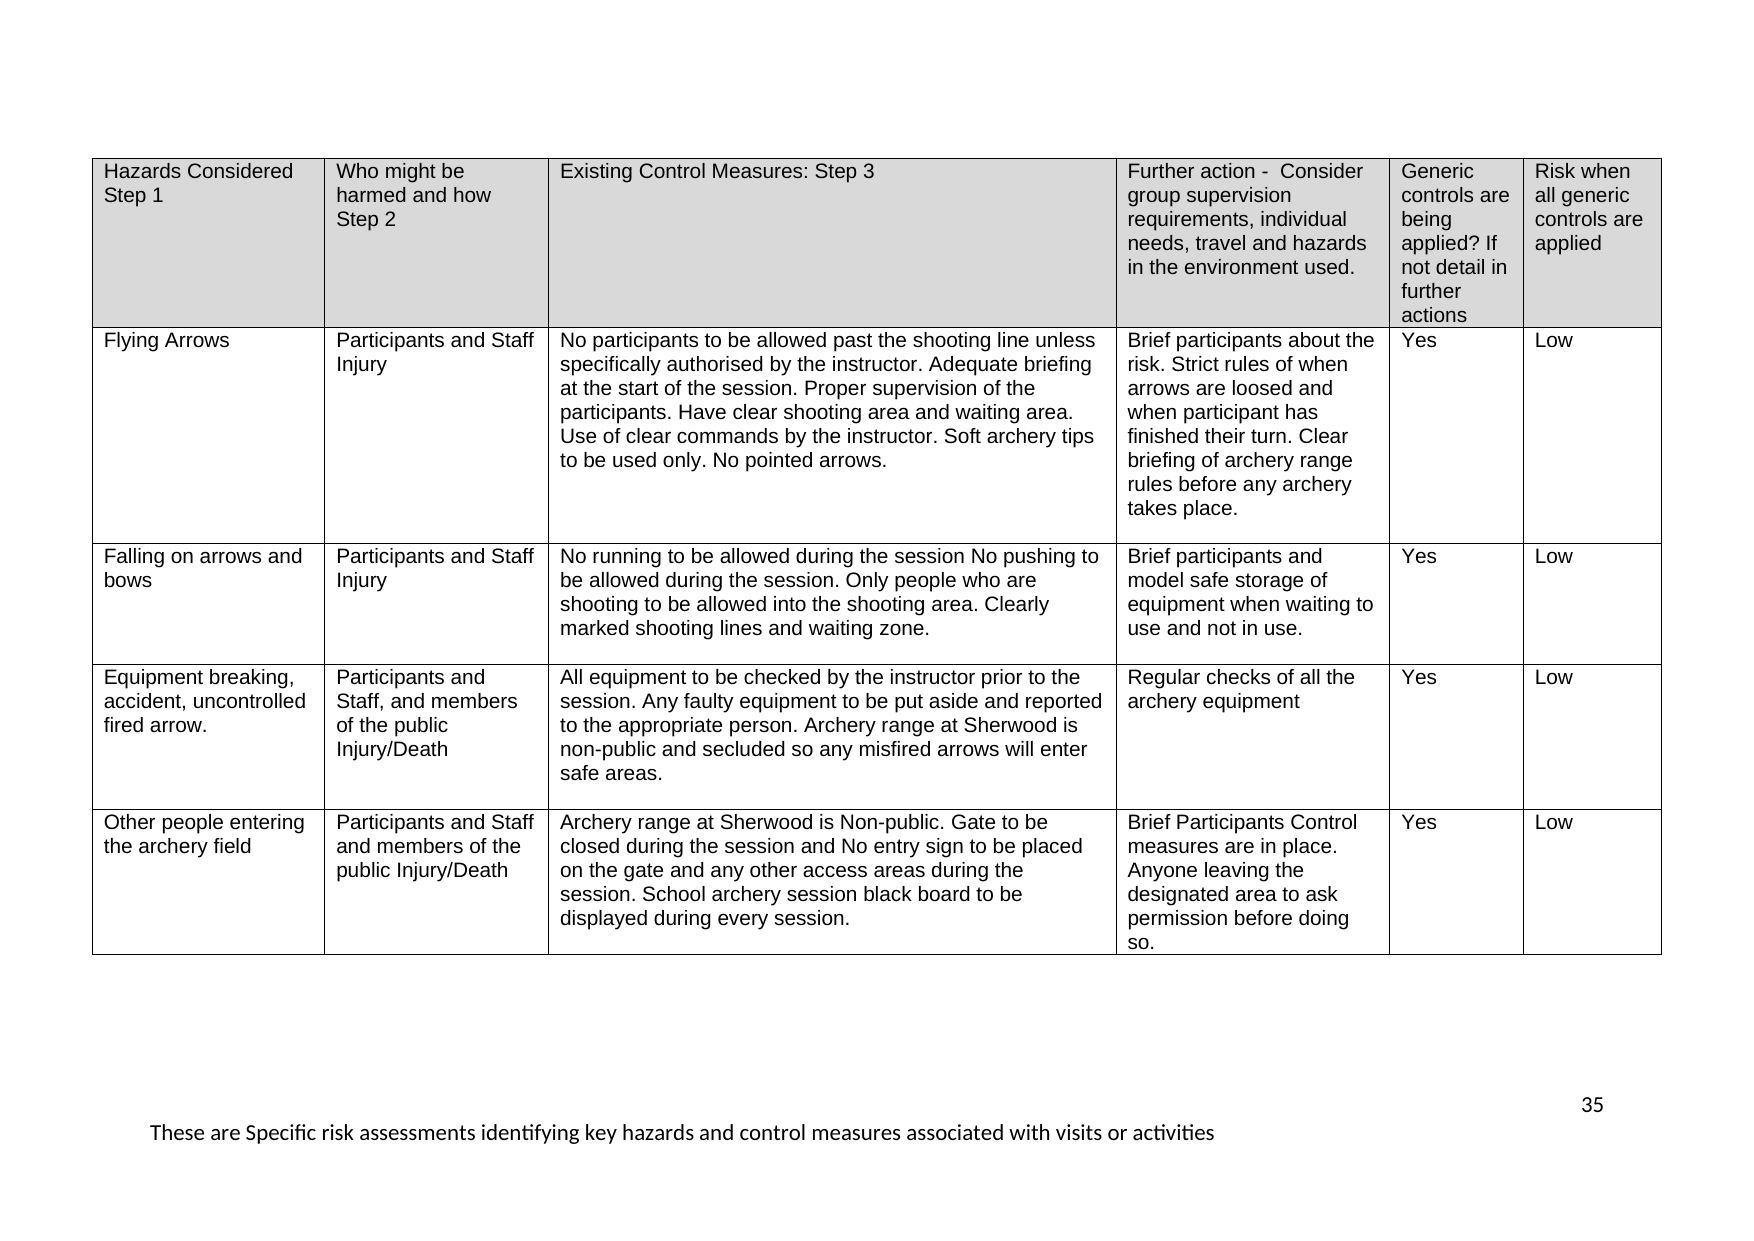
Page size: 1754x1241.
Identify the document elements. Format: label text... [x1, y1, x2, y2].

table_header Existing Control Measures: Step 3 [549, 159, 1116, 327]
table_cell Yes [1390, 328, 1523, 543]
table_cell Participants and Staff and members of the public Injury/Death [325, 810, 548, 954]
table_cell Equipment breaking, accident, uncontrolled fired arrow. [93, 665, 324, 809]
table_cell Brief participants and model safe storage of equipment when waiting to use and not in use. [1117, 544, 1389, 664]
table_cell Low [1524, 328, 1661, 543]
table_cell No participants to be allowed past the shooting line unless specifically authorised by the instructor. Adequate briefing at the start of the session. Proper supervision of the participants. Have clear shooting area and waiting area. Use of clear commands by the instructor. Soft archery tips to be used only. No pointed arrows. [549, 328, 1116, 543]
table_header Hazards Considered Step 1 [93, 159, 324, 327]
table_cell Regular checks of all the archery equipment [1117, 665, 1389, 809]
table_cell Low [1524, 544, 1661, 664]
table_cell Archery range at Sherwood is Non-public. Gate to be closed during the session and No entry sign to be placed on the gate and any other access areas during the session. School archery session black board to be displayed during every session. [549, 810, 1116, 954]
table_cell Yes [1390, 665, 1523, 809]
table_cell Yes [1390, 544, 1523, 664]
table_header Who might be harmed and how Step 2 [325, 159, 548, 327]
table_cell Low [1524, 810, 1661, 954]
table_cell Other people entering the archery field [93, 810, 324, 954]
table_header Further action - Consider group supervision requirements, individual needs, travel and hazards in the environment used. [1117, 159, 1389, 327]
table_cell No running to be allowed during the session No pushing to be allowed during the session. Only people who are shooting to be allowed into the shooting area. Clearly marked shooting lines and waiting zone. [549, 544, 1116, 664]
table_cell Falling on arrows and bows [93, 544, 324, 664]
table_cell Yes [1390, 810, 1523, 954]
table_cell Brief participants about the risk. Strict rules of when arrows are loosed and when participant has finished their turn. Clear briefing of archery range rules before any archery takes place. [1117, 328, 1389, 543]
table_header Generic controls are being applied? If not detail in further actions [1390, 159, 1523, 327]
table_cell Low [1524, 665, 1661, 809]
table_cell Participants and Staff, and members of the public Injury/Death [325, 665, 548, 809]
table_cell Participants and Staff Injury [325, 328, 548, 543]
table_cell All equipment to be checked by the instructor prior to the session. Any faulty equipment to be put aside and reported to the appropriate person. Archery range at Sherwood is non-public and secluded so any misfired arrows will enter safe areas. [549, 665, 1116, 809]
table_cell Flying Arrows [93, 328, 324, 543]
table_cell Participants and Staff Injury [325, 544, 548, 664]
table_cell Brief Participants Control measures are in place. Anyone leaving the designated area to ask permission before doing so. [1117, 810, 1389, 954]
table_header Risk when all generic controls are applied [1524, 159, 1661, 327]
